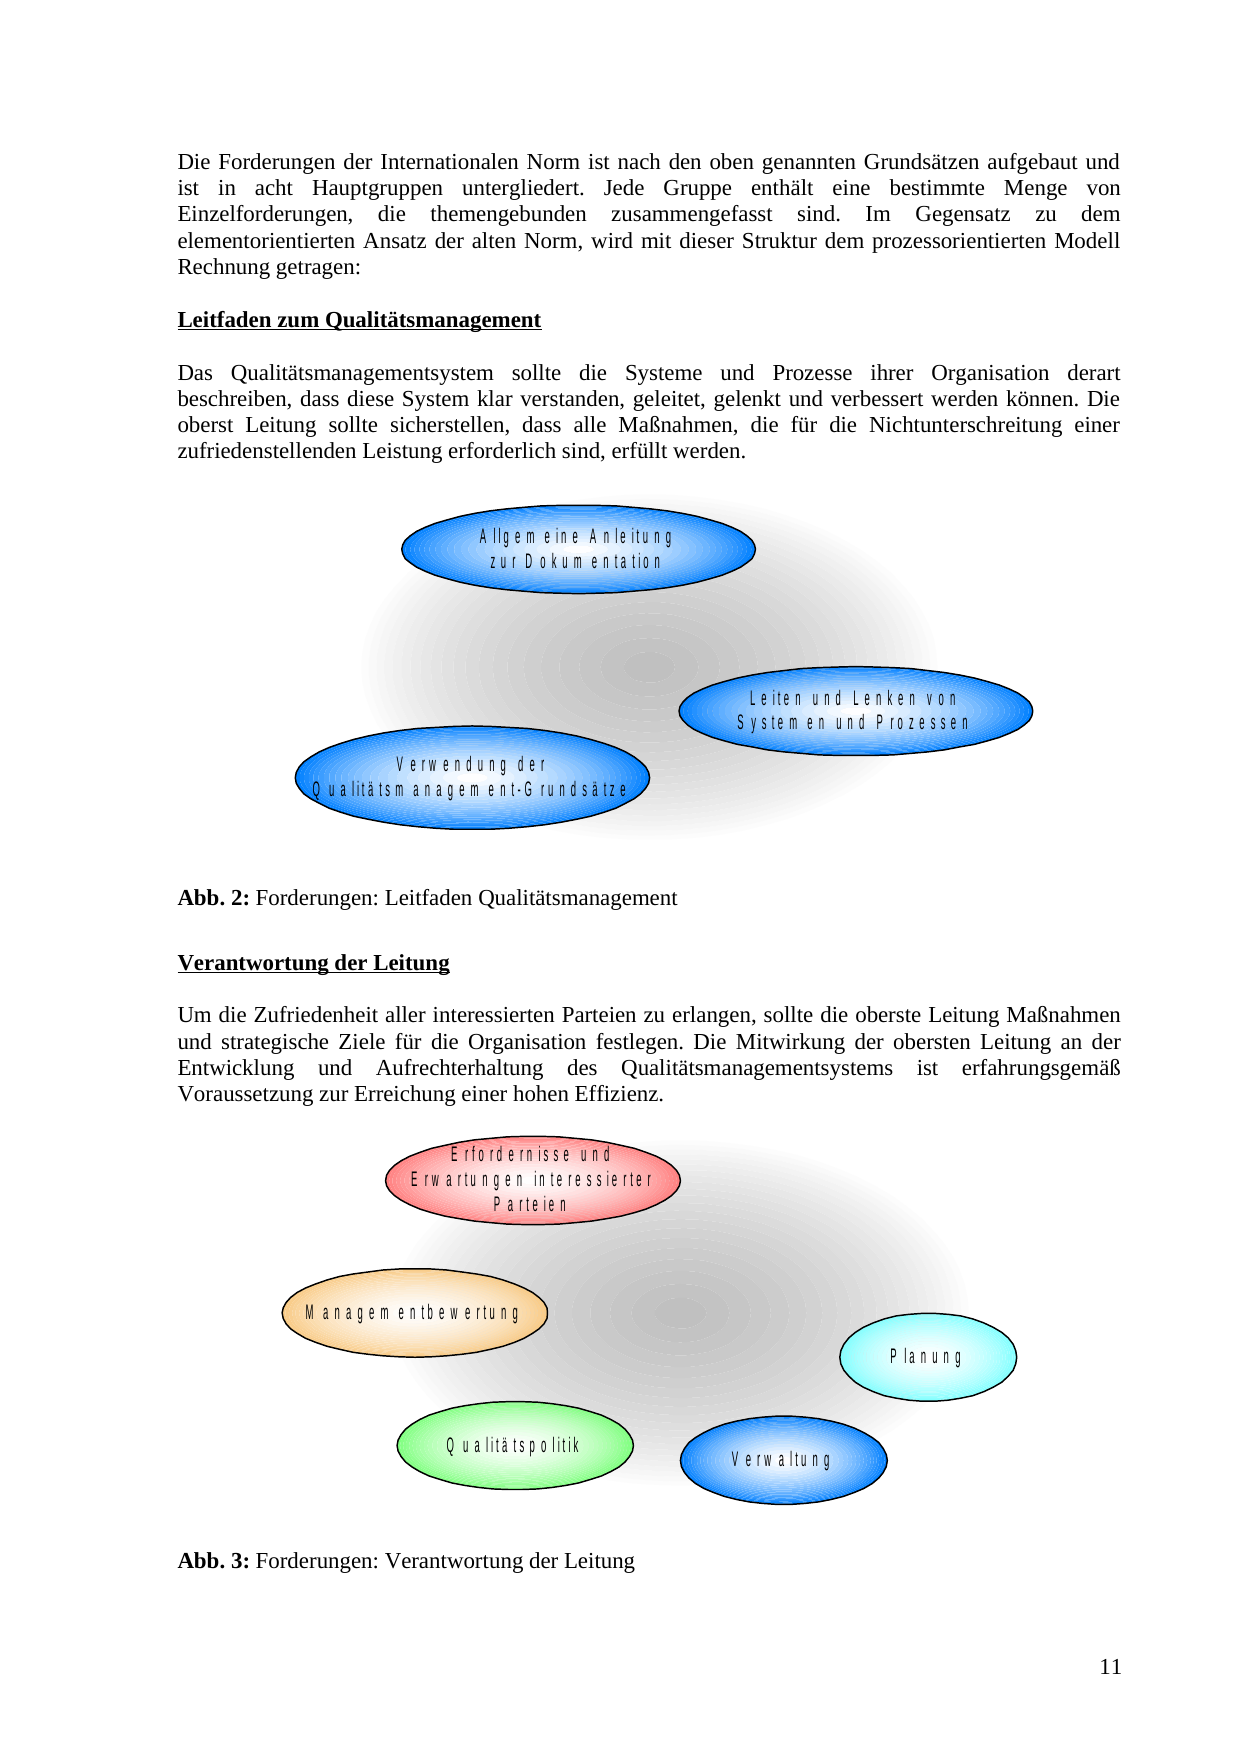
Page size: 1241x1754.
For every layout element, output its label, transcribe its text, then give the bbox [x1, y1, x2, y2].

text Um die Zufriedenheit aller interessierten Parteien zu erlangen, sollte die oberste Leitung Maßnahmen und strategische Ziele für die Organisation festlegen. Die Mitwirkung der obersten Leitung an der Entwicklung und Aufrechterhaltung des Qualitätsmanagementsystems ist erfahrungsgemäß Voraussetzung zur Erreichung einer hohen Effizienz. [177, 1001, 1122, 1107]
text Verantwortung der Leitung [177, 949, 1122, 975]
text Die Forderungen der Internationalen Norm ist nach den oben genannten Grundsätzen aufgebaut und ist in acht Hauptgruppen untergliedert. Jede Gruppe enthält eine bestimmte Menge von Einzelforderungen, die themengebunden zusammengefasst sind. Im Gegensatz zu dem elementorientierten Ansatz der alten Norm, wird mit dieser Struktur dem prozessorientierten Modell Rechnung getragen: [177, 148, 1122, 279]
text Abb. 3: Forderungen: Verantwortung der Leitung [177, 1547, 1122, 1573]
text Das Qualitätsmanagementsystem sollte die Systeme und Prozesse ihrer Organisation derart beschreiben, dass diese System klar verstanden, geleitet, gelenkt und verbessert werden können. Die oberst Leitung sollte sicherstellen, dass alle Maßnahmen, die für die Nichtunterschreitung einer zufriedenstellenden Leistung erforderlich sind, erfüllt werden. [177, 358, 1122, 464]
text Abb. 2: Forderungen: Leitfaden Qualitätsmanagement [177, 883, 1122, 910]
text Leitfaden zum Qualitätsmanagement [177, 306, 1122, 332]
